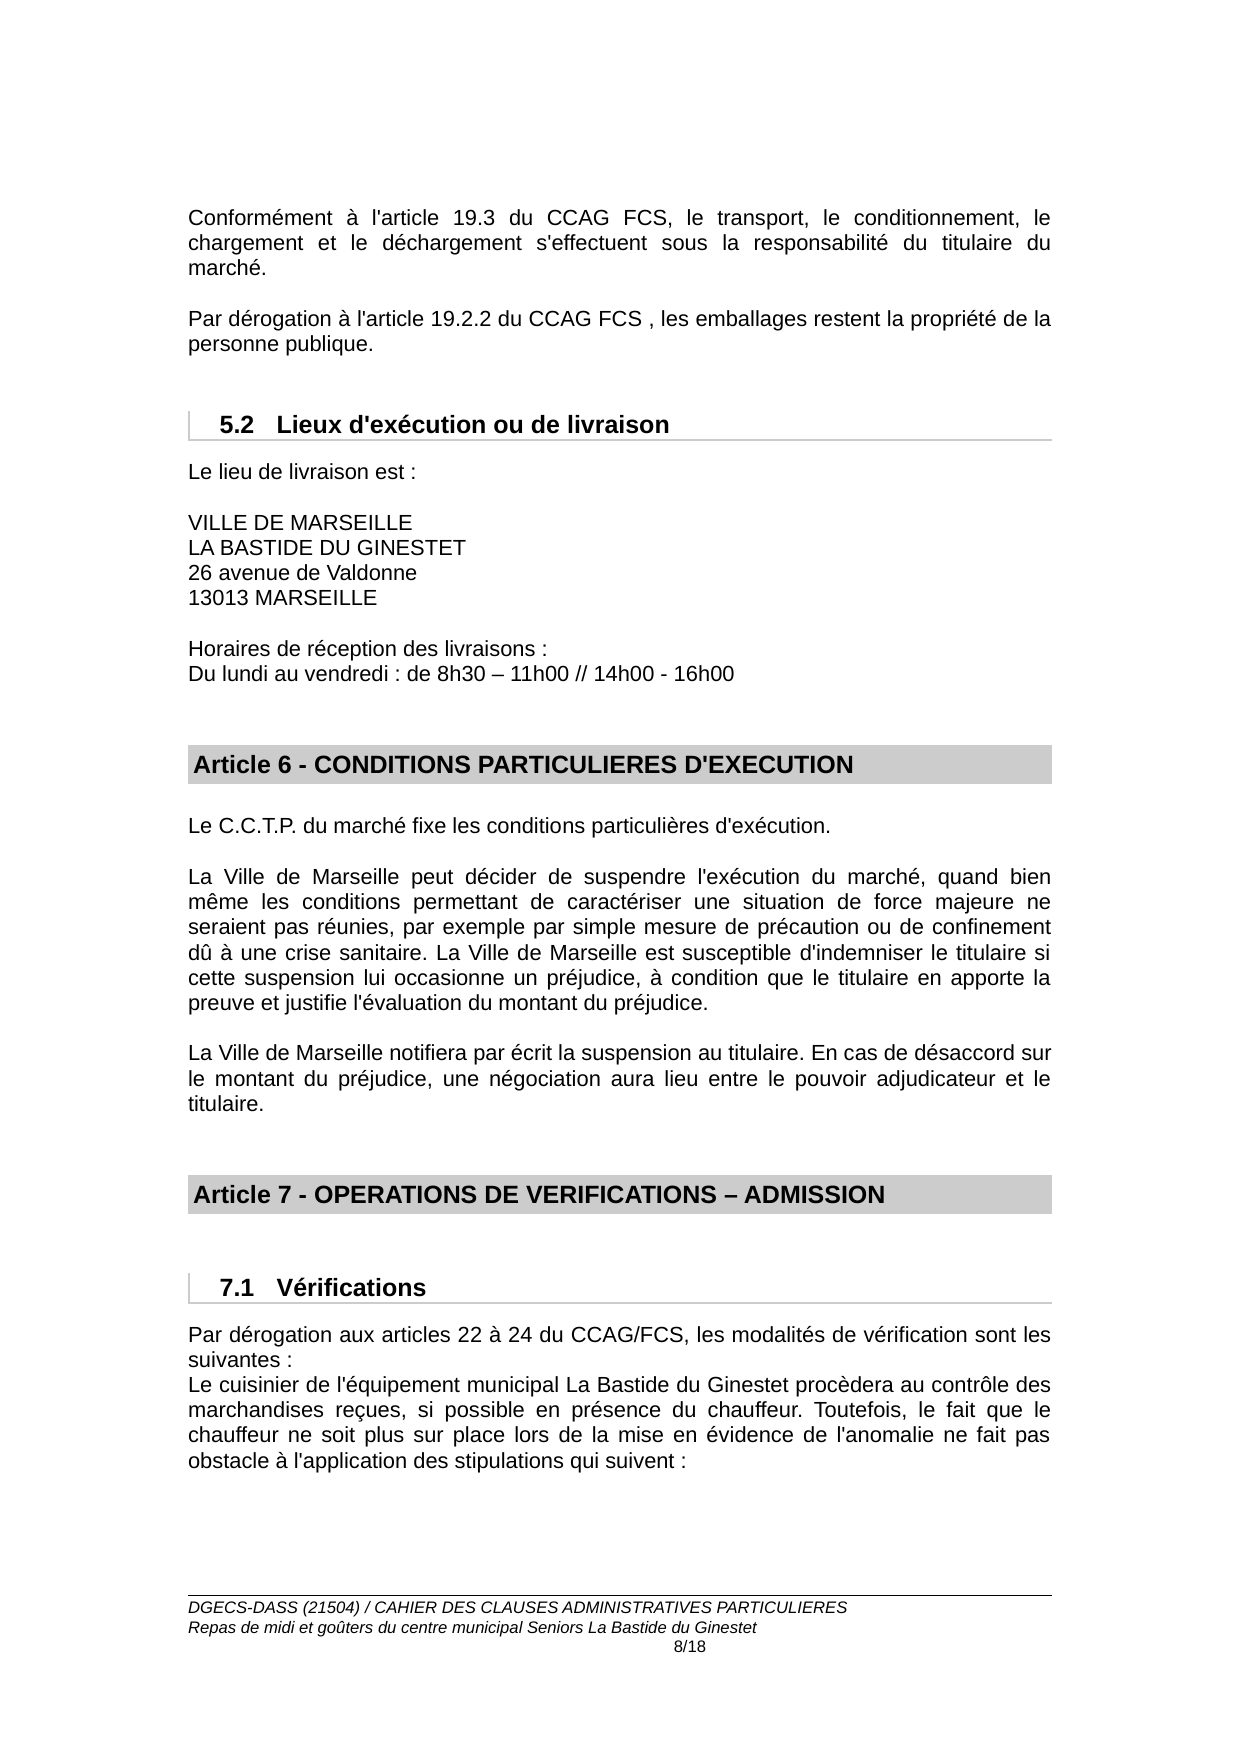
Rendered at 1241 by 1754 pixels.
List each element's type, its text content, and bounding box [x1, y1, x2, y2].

text Le cuisinier de l'équipement municipal La Bastide du Ginestet procèdera au contrôle des marchandises reçues, si possible en présence du chauffeur. Toutefois, le fait que le chauffeur ne soit plus sur place lors de la mise en évidence de l'anomalie ne fait pas obstacle à l'application des stipulations qui suivent : [188, 1372, 1052, 1473]
text Du lundi au vendredi : de 8h30 – 11h00 // 14h00 - 16h00 [188, 661, 1052, 686]
text ﻿La Ville de Marseille peut décider de suspendre l'exécution du marché, quand bien même les conditions permettant de caractériser une situation de force majeure ne seraient pas réunies, par exemple par simple mesure de précaution ou de confinement dû à une crise sanitaire. La Ville de Marseille est susceptible d'indemniser le titulaire si cette suspension lui occasionne un préjudice, à condition que le titulaire en apporte la preuve et justifie l'évaluation du montant du préjudice. [188, 864, 1052, 1015]
subtitle OPERATIONS DE VERIFICATIONS – ADMISSION [190, 1177, 1050, 1212]
subtitle Vérifications [190, 1273, 1052, 1302]
subtitle CONDITIONS PARTICULIERES D'EXECUTION [190, 747, 1050, 782]
text 13013 MARSEILLE [188, 585, 1052, 610]
text VILLE DE MARSEILLE [188, 509, 1052, 535]
text Horaires de réception des livraisons : [188, 636, 1052, 661]
text La Ville de Marseille notifiera par écrit la suspension au titulaire. En cas de désaccord sur le montant du préjudice, une négociation aura lieu entre le pouvoir adjudicateur et le titulaire. [188, 1040, 1052, 1116]
text 26 avenue de Valdonne [188, 560, 1052, 585]
text Le lieu de livraison est : [188, 459, 1052, 484]
text Par dérogation aux articles 22 à 24 du CCAG/FCS, les modalités de vérification sont les suivantes : [188, 1321, 1052, 1372]
text LA BASTIDE DU GINESTET [188, 535, 1052, 560]
text Par dérogation à l'article 19.2.2 du CCAG FCS , les emballages restent la propriété de la personne publique. [188, 305, 1052, 356]
text Le C.C.T.P. du marché fixe les conditions particulières d'exécution. [188, 813, 1052, 839]
text Conformément à l'article 19.3 du CCAG FCS, le transport, le conditionnement, le chargement et le déchargement s'effectuent sous la responsabilité du titulaire du marché. [188, 204, 1052, 280]
subtitle Lieux d'exécution ou de livraison [190, 411, 1052, 439]
